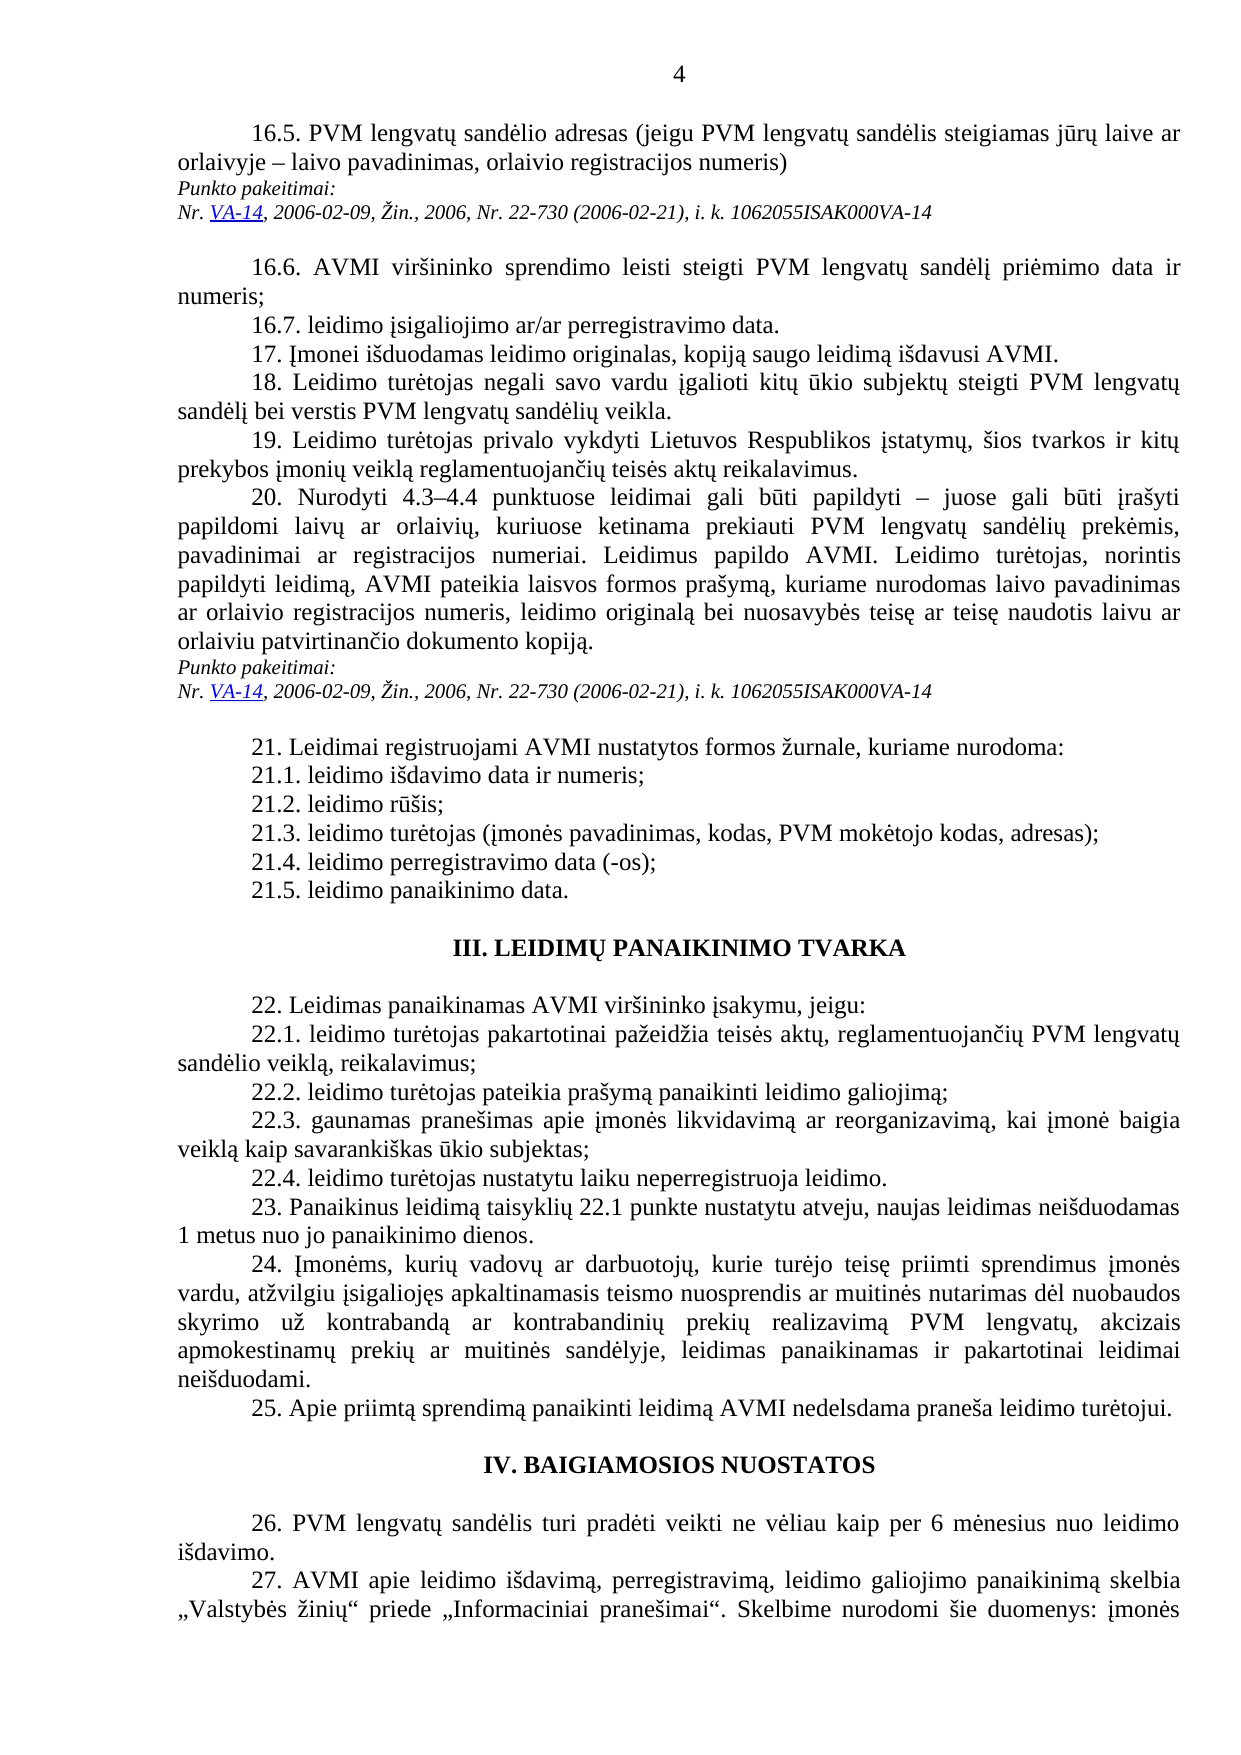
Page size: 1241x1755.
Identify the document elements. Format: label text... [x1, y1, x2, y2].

text 22.4. leidimo turėtojas nustatytu laiku neperregistruoja leidimo. [177, 1163, 1181, 1192]
text IV. BAIGIAMOSIOS NUOSTATOS [177, 1451, 1181, 1479]
text 21.5. leidimo panaikinimo data. [177, 876, 1181, 904]
text 26. PVM lengvatų sandėlis turi pradėti veikti ne vėliau kaip per 6 mėnesius nuo leidimo išdavimo. [177, 1508, 1181, 1566]
text 21. Leidimai registruojami AVMI nustatytos formos žurnale, kuriame nurodoma: [177, 732, 1181, 761]
text 23. Panaikinus leidimą taisyklių 22.1 punkte nustatytu atveju, naujas leidimas neišduodamas 1 metus nuo jo panaikinimo dienos. [177, 1192, 1181, 1249]
text 21.4. leidimo perregistravimo data (-os); [177, 847, 1181, 876]
text 21.2. leidimo rūšis; [177, 789, 1181, 818]
text Nr. VA-14, 2006-02-09, Žin., 2006, Nr. 22-730 (2006-02-21), i. k. 1062055ISAK000VA-14 [177, 200, 1181, 224]
text 18. Leidimo turėtojas negali savo vardu įgalioti kitų ūkio subjektų steigti PVM lengvatų sandėlį bei verstis PVM lengvatų sandėlių veikla. [177, 367, 1181, 425]
text 16.5. PVM lengvatų sandėlio adresas (jeigu PVM lengvatų sandėlis steigiamas jūrų laive ar orlaivyje – laivo pavadinimas, orlaivio registracijos numeris) [177, 118, 1181, 176]
text 22.1. leidimo turėtojas pakartotinai pažeidžia teisės aktų, reglamentuojančių PVM lengvatų sandėlio veiklą, reikalavimus; [177, 1019, 1181, 1077]
text 21.1. leidimo išdavimo data ir numeris; [177, 761, 1181, 789]
text 16.7. leidimo įsigaliojimo ar/ar perregistravimo data. [177, 310, 1181, 339]
text 27. AVMI apie leidimo išdavimą, perregistravimą, leidimo galiojimo panaikinimą skelbia „Valstybės žinių“ priede „Informaciniai pranešimai“. Skelbime nurodomi šie duomenys: įmonės [177, 1566, 1181, 1623]
text Nr. VA-14, 2006-02-09, Žin., 2006, Nr. 22-730 (2006-02-21), i. k. 1062055ISAK000VA-14 [177, 679, 1181, 703]
text 24. Įmonėms, kurių vadovų ar darbuotojų, kurie turėjo teisę priimti sprendimus įmonės vardu, atžvilgiu įsigaliojęs apkaltinamasis teismo nuosprendis ar muitinės nutarimas dėl nuobaudos skyrimo už kontrabandą ar kontrabandinių prekių realizavimą PVM lengvatų, akcizais apmokestinamų prekių ar muitinės sandėlyje, leidimas panaikinamas ir pakartotinai leidimai neišduodami. [177, 1249, 1181, 1393]
text 19. Leidimo turėtojas privalo vykdyti Lietuvos Respublikos įstatymų, šios tvarkos ir kitų prekybos įmonių veiklą reglamentuojančių teisės aktų reikalavimus. [177, 425, 1181, 482]
text 16.6. AVMI viršininko sprendimo leisti steigti PVM lengvatų sandėlį priėmimo data ir numeris; [177, 252, 1181, 310]
text Punkto pakeitimai: [177, 176, 1181, 200]
text Punkto pakeitimai: [177, 655, 1181, 679]
text III. LEIDIMŲ PANAIKINIMO TVARKA [177, 933, 1181, 962]
text 21.3. leidimo turėtojas (įmonės pavadinimas, kodas, PVM mokėtojo kodas, adresas); [177, 818, 1181, 847]
text 22.3. gaunamas pranešimas apie įmonės likvidavimą ar reorganizavimą, kai įmonė baigia veiklą kaip savarankiškas ūkio subjektas; [177, 1106, 1181, 1163]
text 17. Įmonei išduodamas leidimo originalas, kopiją saugo leidimą išdavusi AVMI. [177, 339, 1181, 367]
text 25. Apie priimtą sprendimą panaikinti leidimą AVMI nedelsdama praneša leidimo turėtojui. [177, 1393, 1181, 1422]
text 20. Nurodyti 4.3–4.4 punktuose leidimai gali būti papildyti – juose gali būti įrašyti papildomi laivų ar orlaivių, kuriuose ketinama prekiauti PVM lengvatų sandėlių prekėmis, pavadinimai ar registracijos numeriai. Leidimus papildo AVMI. Leidimo turėtojas, norintis papildyti leidimą, AVMI pateikia laisvos formos prašymą, kuriame nurodomas laivo pavadinimas ar orlaivio registracijos numeris, leidimo originalą bei nuosavybės teisę ar teisę naudotis laivu ar orlaiviu patvirtinančio dokumento kopiją. [177, 482, 1181, 655]
text 22.2. leidimo turėtojas pateikia prašymą panaikinti leidimo galiojimą; [177, 1077, 1181, 1106]
text 22. Leidimas panaikinamas AVMI viršininko įsakymu, jeigu: [177, 991, 1181, 1019]
